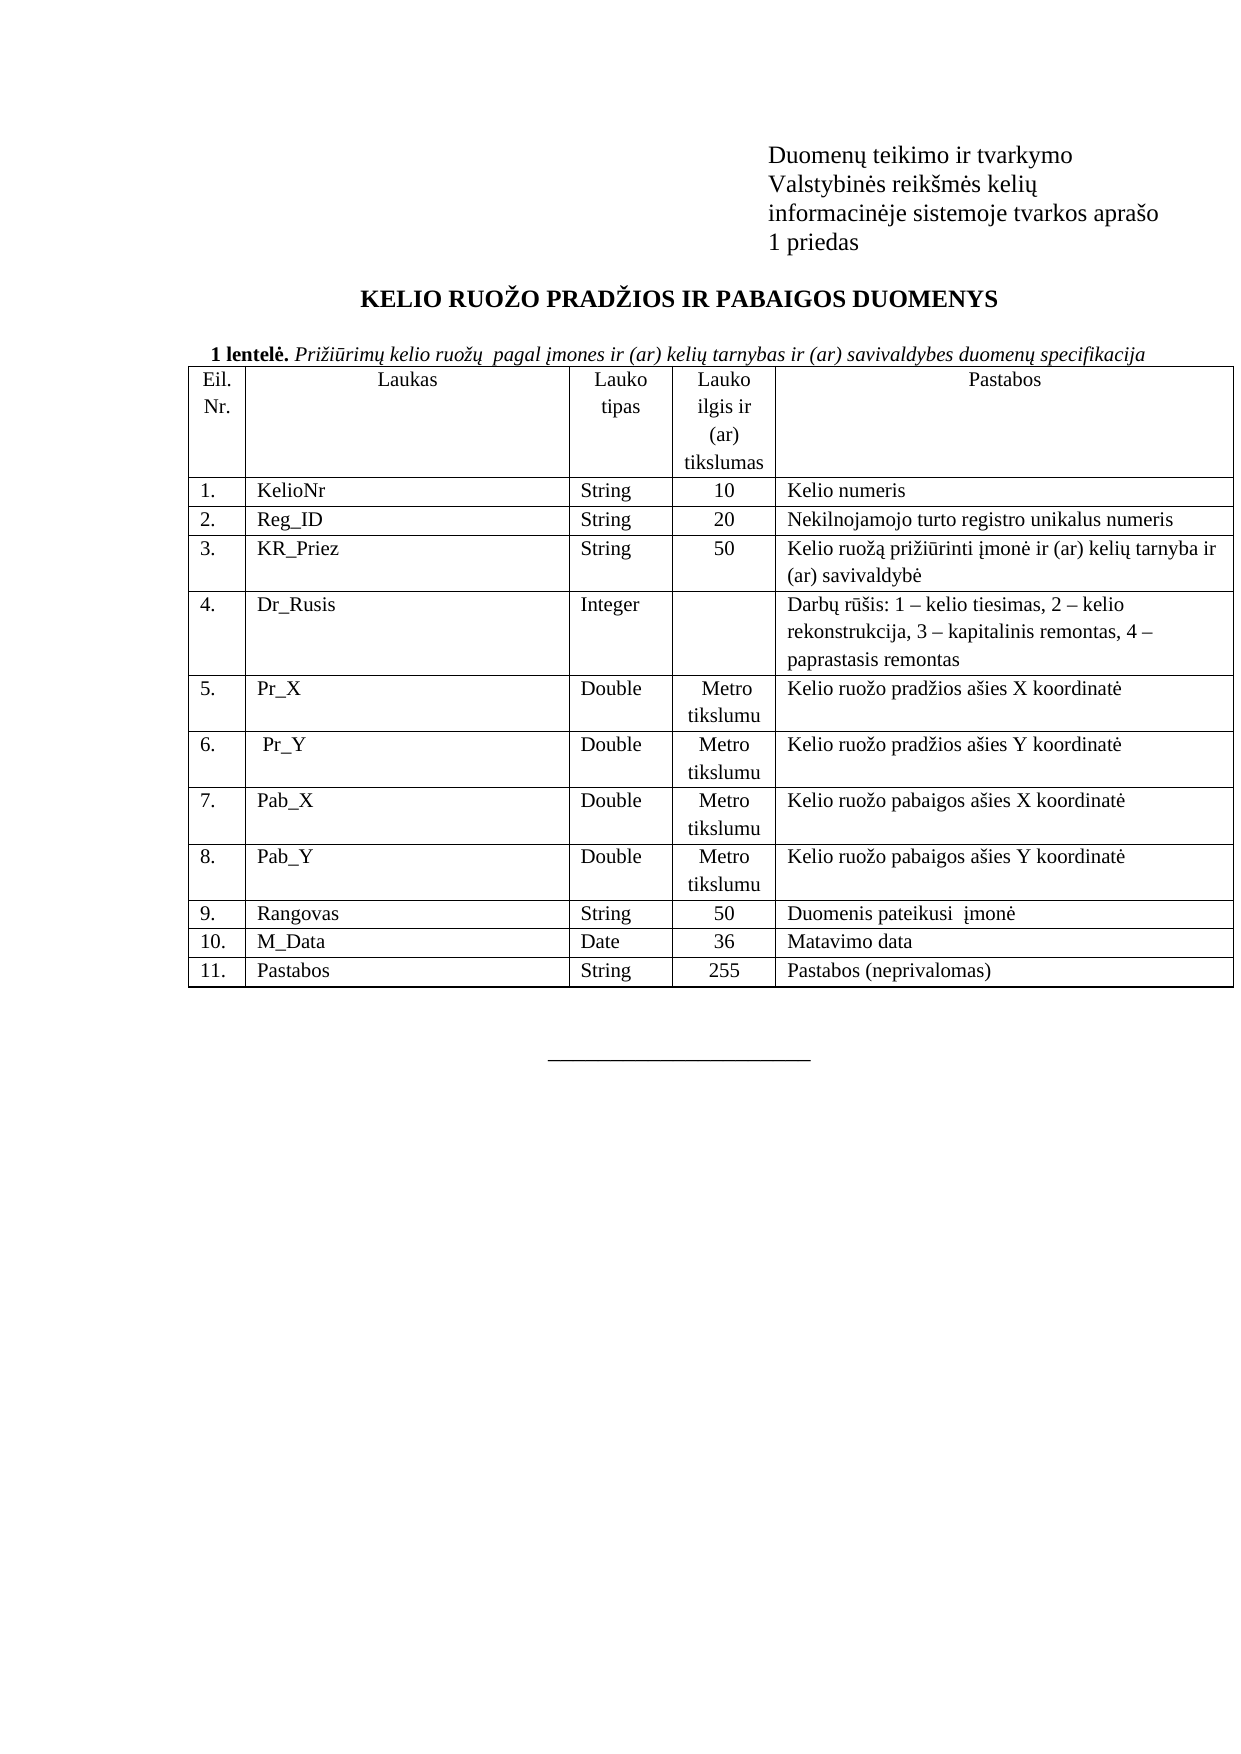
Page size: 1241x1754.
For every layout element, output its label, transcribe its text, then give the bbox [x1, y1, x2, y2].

table_cell Pab_Y [246, 845, 569, 900]
table_cell Pr_X [246, 676, 569, 731]
table_cell 6. [189, 732, 245, 787]
table_cell 10. [189, 929, 245, 957]
table_cell 9. [189, 901, 245, 928]
text 1 priedas [768, 227, 1181, 256]
table_cell Kelio numeris [776, 478, 1233, 506]
table_cell 8. [189, 845, 245, 900]
table_cell Double [570, 845, 672, 900]
table_cell Double [570, 732, 672, 787]
table_cell M_Data [246, 929, 569, 957]
table_cell 11. [189, 958, 245, 986]
table_cell Nekilnojamojo turto registro unikalus numeris [776, 507, 1233, 534]
table_cell KR_Priez [246, 536, 569, 591]
table_cell String [570, 958, 672, 986]
table_cell 4. [189, 592, 245, 675]
table_cell Metro tikslumu [673, 845, 775, 900]
text 1 lentelė. Prižiūrimų kelio ruožų pagal įmones ir (ar) kelių tarnybas ir (ar) savivaldybes duomenų specifikacija [177, 342, 1181, 366]
table_cell 5. [189, 676, 245, 731]
table_cell Matavimo data [776, 929, 1233, 957]
table_cell Duomenis pateikusi įmonė [776, 901, 1233, 928]
table_cell Reg_ID [246, 507, 569, 534]
table_cell Dr_Rusis [246, 592, 569, 675]
table_cell String [570, 536, 672, 591]
table_cell Kelio ruožo pradžios ašies Y koordinatė [776, 732, 1233, 787]
table_cell Kelio ruožo pabaigos ašies Y koordinatė [776, 845, 1233, 900]
table_cell 36 [673, 929, 775, 957]
table_cell Pastabos (neprivalomas) [776, 958, 1233, 986]
table_cell 255 [673, 958, 775, 986]
table_cell String [570, 478, 672, 506]
text _____________________ [177, 1036, 1181, 1064]
table_cell 7. [189, 788, 245, 843]
table_cell String [570, 901, 672, 928]
table_cell 10 [673, 478, 775, 506]
table_cell Rangovas [246, 901, 569, 928]
table_header Eil. Nr. [189, 367, 245, 477]
table_header Laukas [246, 367, 569, 477]
table_cell Darbų rūšis: 1 – kelio tiesimas, 2 – kelio rekonstrukcija, 3 – kapitalinis remontas, 4 – paprastasis remontas [776, 592, 1233, 675]
table_cell Date [570, 929, 672, 957]
table_header Lauko ilgis ir (ar) tikslumas [673, 367, 775, 477]
text KELIO RUOŽO PRADŽIOS IR PABAIGOS DUOMENYS [177, 284, 1181, 313]
table_cell Double [570, 788, 672, 843]
table_cell Kelio ruožą prižiūrinti įmonė ir (ar) kelių tarnyba ir (ar) savivaldybė [776, 536, 1233, 591]
table_cell 50 [673, 536, 775, 591]
table_cell Kelio ruožo pabaigos ašies X koordinatė [776, 788, 1233, 843]
text Duomenų teikimo ir tvarkymo Valstybinės reikšmės kelių informacinėje sistemoje tvarkos aprašo [768, 141, 1181, 227]
table_cell 20 [673, 507, 775, 534]
table_cell Metro tikslumu [673, 676, 775, 731]
table_cell Pab_X [246, 788, 569, 843]
table_header Pastabos [776, 367, 1233, 477]
table_cell 1. [189, 478, 245, 506]
table_cell Metro tikslumu [673, 732, 775, 787]
table_cell Integer [570, 592, 672, 675]
table_header Lauko tipas [570, 367, 672, 477]
table_cell Metro tikslumu [673, 788, 775, 843]
table_cell KelioNr [246, 478, 569, 506]
table_cell 50 [673, 901, 775, 928]
table_cell String [570, 507, 672, 534]
table_cell 2. [189, 507, 245, 534]
table_cell 3. [189, 536, 245, 591]
table_cell Double [570, 676, 672, 731]
table_cell Pr_Y [246, 732, 569, 787]
table_cell Pastabos [246, 958, 569, 986]
table_cell [673, 592, 775, 675]
table_cell Kelio ruožo pradžios ašies X koordinatė [776, 676, 1233, 731]
